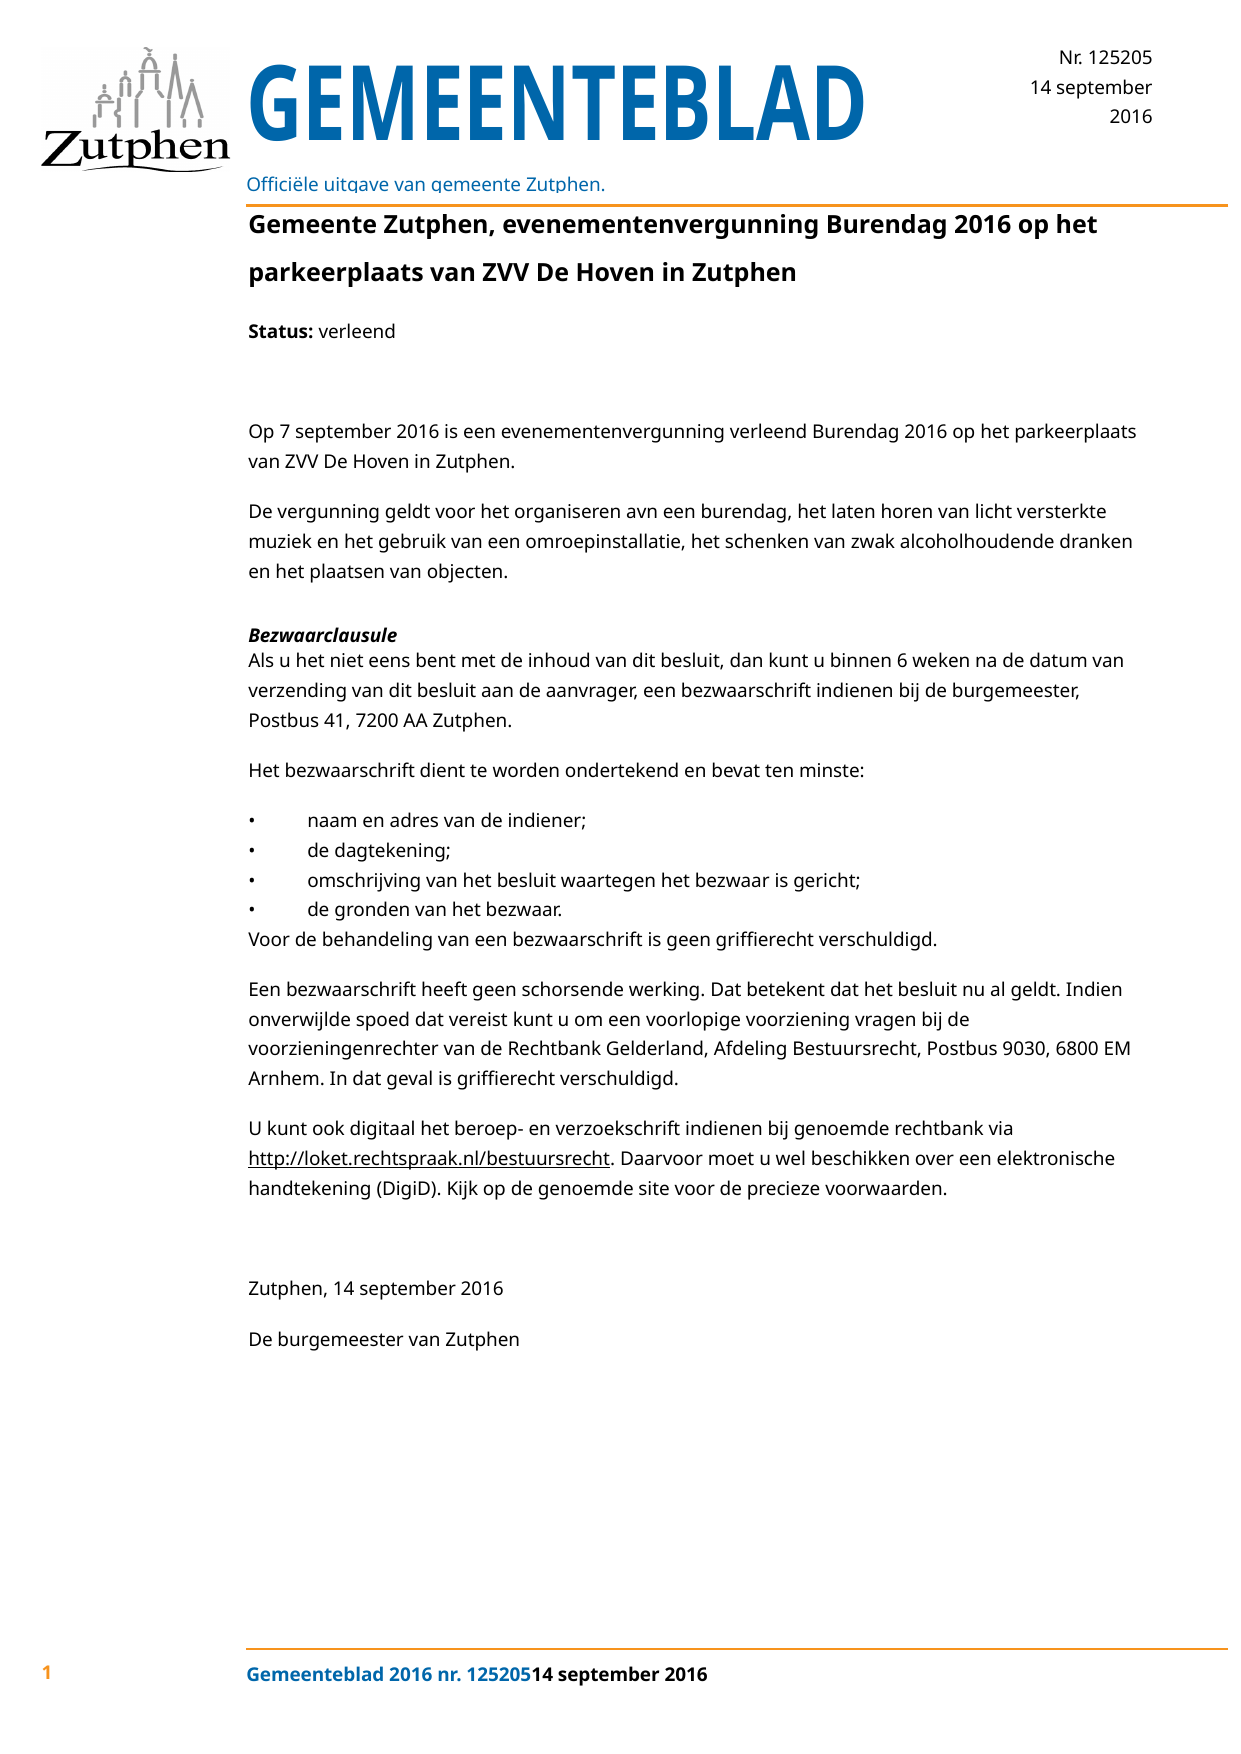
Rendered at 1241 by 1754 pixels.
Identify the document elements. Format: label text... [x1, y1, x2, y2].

picture [41, 47, 231, 172]
text Bezwaarclausule [248, 622, 1152, 648]
list de gronden van het bezwaar. [248, 896, 1152, 922]
text Gemeente Zutphen, evenementenvergunning Burendag 2016 op het parkeerplaats van ZVV De Hoven in Zutphen [248, 207, 1152, 288]
text U kunt ook digitaal het beroep- en verzoekschrift indienen bij genoemde rechtbank via http://loket.rechtspraak.nl/bestuursrecht. Daarvoor moet u wel beschikken over een elektronische handtekening (DigiD). Kijk op de genoemde site voor de precieze voorwaarden. [248, 1116, 1152, 1200]
text Als u het niet eens bent met de inhoud van dit besluit, dan kunt u binnen 6 weken na de datum van verzending van dit besluit aan de aanvrager, een bezwaarschrift indienen bij de burgemeester, Postbus 41, 7200 AA Zutphen. [248, 648, 1152, 732]
text De burgemeester van Zutphen [248, 1326, 1152, 1352]
text Op 7 september 2016 is een evenementenvergunning verleend Burendag 2016 op het parkeerplaats van ZVV De Hoven in Zutphen. [248, 419, 1152, 474]
text Het bezwaarschrift dient te worden ondertekend en bevat ten minste: [248, 757, 1152, 783]
text Een bezwaarschrift heeft geen schorsende werking. Dat betekent dat het besluit nu al geldt. Indien onverwijlde spoed dat vereist kunt u om een voorlopige voorziening vragen bij de voorzieningenrechter van de Rechtbank Gelderland, Afdeling Bestuursrecht, Postbus 9030, 6800 EM Arnhem. In dat geval is griffierecht verschuldigd. [248, 976, 1152, 1091]
text De vergunning geldt voor het organiseren avn een burendag, het laten horen van licht versterkte muziek en het gebruik van een omroepinstallatie, het schenken van zwak alcoholhoudende dranken en het plaatsen van objecten. [248, 499, 1152, 584]
list omschrijving van het besluit waartegen het bezwaar is gericht; [248, 867, 1152, 892]
text Zutphen, 14 september 2016 [248, 1276, 1152, 1301]
text Voor de behandeling van een bezwaarschrift is geen griffierecht verschuldigd. [248, 926, 1152, 952]
text Status: verleend [248, 318, 1152, 344]
list naam en adres van de indiener; [248, 808, 1152, 833]
list de dagtekening; [248, 837, 1152, 863]
